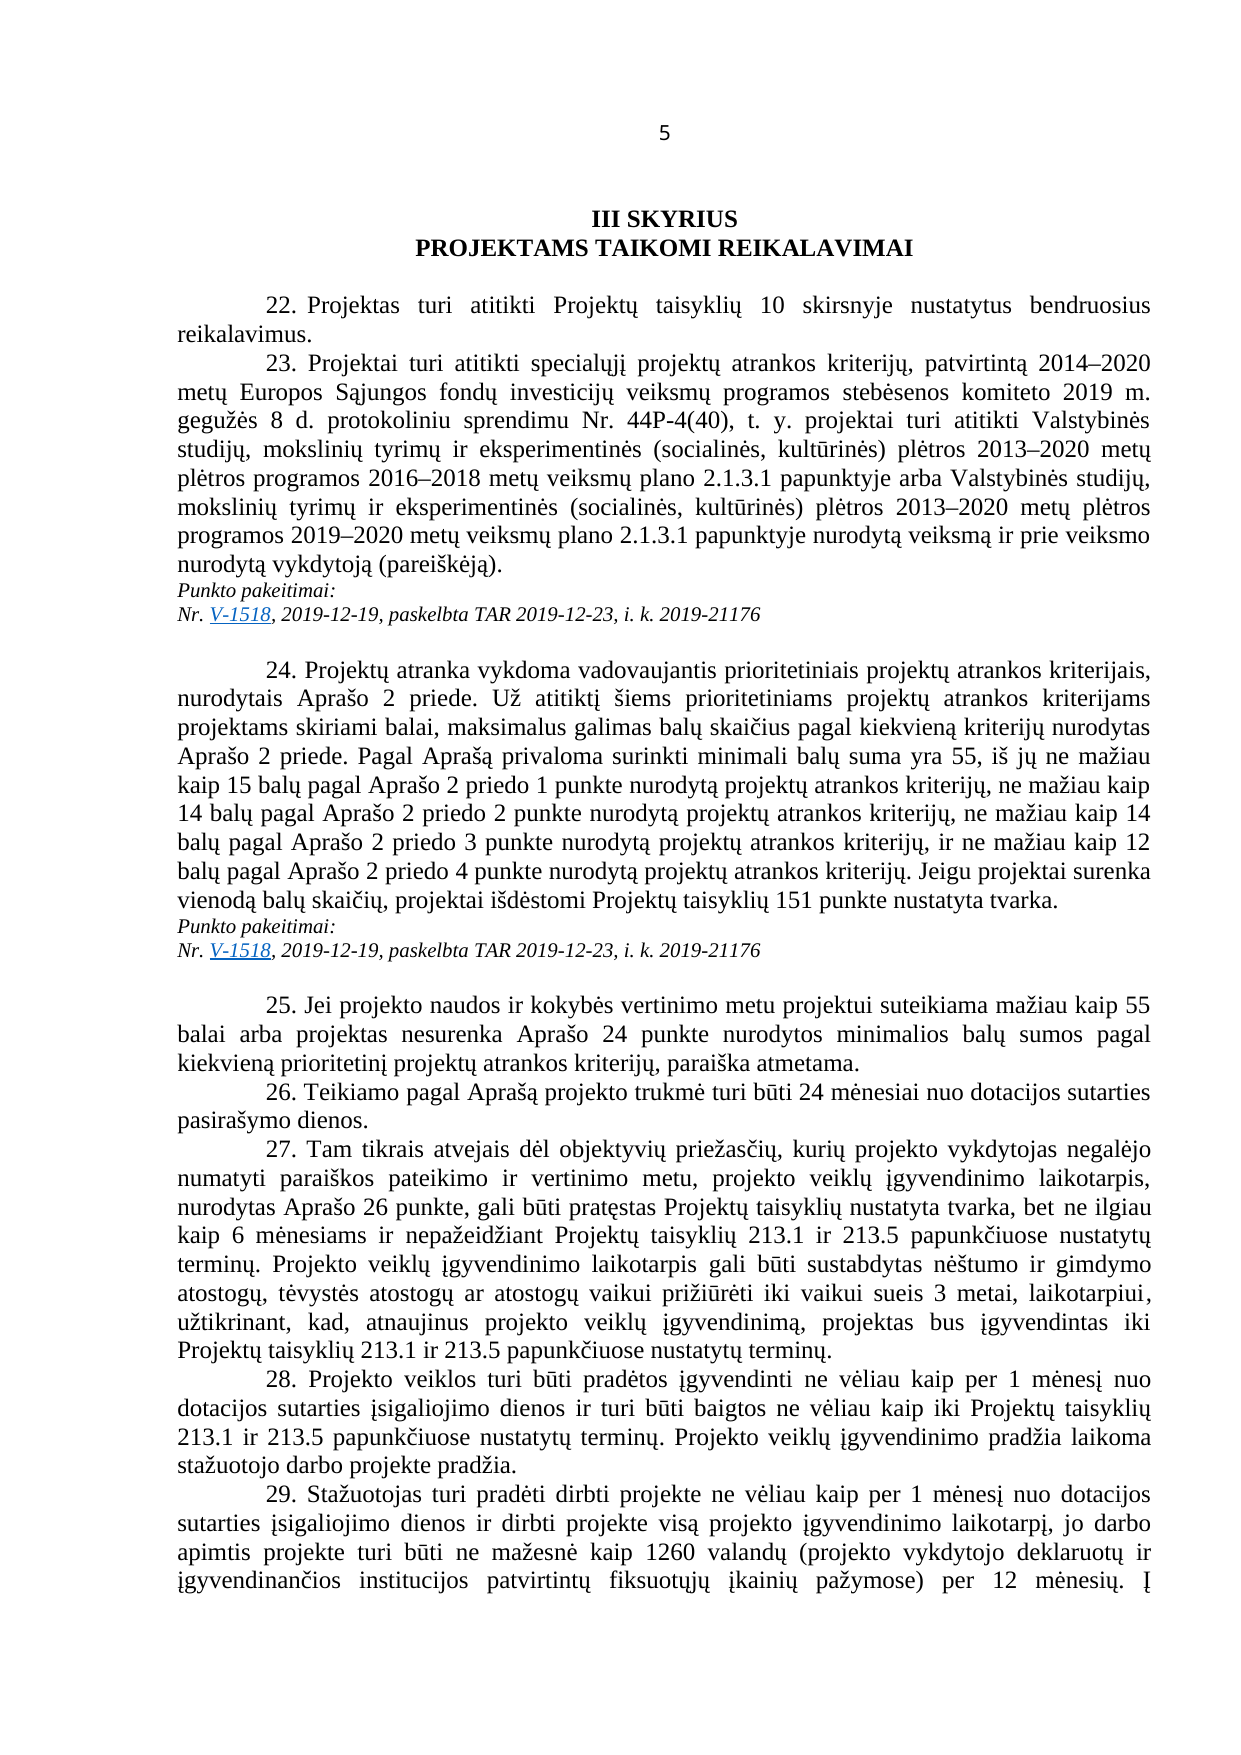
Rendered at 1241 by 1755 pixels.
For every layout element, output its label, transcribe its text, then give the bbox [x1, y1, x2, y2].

text PROJEKTAMS TAIKOMI REIKALAVIMAI [177, 233, 1152, 262]
text 28. Projekto veiklos turi būti pradėtos įgyvendinti ne vėliau kaip per 1 mėnesį nuo dotacijos sutarties įsigaliojimo dienos ir turi būti baigtos ne vėliau kaip iki Projektų taisyklių 213.1 ir 213.5 papunkčiuose nustatytų terminų. Projekto veiklų įgyvendinimo pradžia laikoma stažuotojo darbo projekte pradžia. [177, 1364, 1152, 1479]
text 24. Projektų atranka vykdoma vadovaujantis prioritetiniais projektų atrankos kriterijais, nurodytais Aprašo 2 priede. Už atitiktį šiems prioritetiniams projektų atrankos kriterijams projektams skiriami balai, maksimalus galimas balų skaičius pagal kiekvieną kriterijų nurodytas Aprašo 2 priede. Pagal Aprašą privaloma surinkti minimali balų suma yra 55, iš jų ne mažiau kaip 15 balų pagal Aprašo 2 priedo 1 punkte nurodytą projektų atrankos kriterijų, ne mažiau kaip 14 balų pagal Aprašo 2 priedo 2 punkte nurodytą projektų atrankos kriterijų, ne mažiau kaip 14 balų pagal Aprašo 2 priedo 3 punkte nurodytą projektų atrankos kriterijų, ir ne mažiau kaip 12 balų pagal Aprašo 2 priedo 4 punkte nurodytą projektų atrankos kriterijų. Jeigu projektai surenka vienodą balų skaičių, projektai išdėstomi Projektų taisyklių 151 punkte nustatyta tvarka. [177, 655, 1152, 913]
text 29. Stažuotojas turi pradėti dirbti projekte ne vėliau kaip per 1 mėnesį nuo dotacijos sutarties įsigaliojimo dienos ir dirbti projekte visą projekto įgyvendinimo laikotarpį, jo darbo apimtis projekte turi būti ne mažesnė kaip 1260 valandų (projekto vykdytojo deklaruotų ir įgyvendinančios institucijos patvirtintų fiksuotųjų įkainių pažymose) per 12 mėnesių. Į [177, 1479, 1152, 1594]
text Punkto pakeitimai: [177, 578, 1152, 602]
text III SKYRIUS [177, 204, 1152, 233]
text 26. Teikiamo pagal Aprašą projekto trukmė turi būti 24 mėnesiai nuo dotacijos sutarties pasirašymo dienos. [177, 1077, 1152, 1134]
text 27. Tam tikrais atvejais dėl objektyvių priežasčių, kurių projekto vykdytojas negalėjo numatyti paraiškos pateikimo ir vertinimo metu, projekto veiklų įgyvendinimo laikotarpis, nurodytas Aprašo 26 punkte, gali būti pratęstas Projektų taisyklių nustatyta tvarka, bet ne ilgiau kaip 6 mėnesiams ir nepažeidžiant Projektų taisyklių 213.1 ir 213.5 papunkčiuose nustatytų terminų. Projekto veiklų įgyvendinimo laikotarpis gali būti sustabdytas nėštumo ir gimdymo atostogų, tėvystės atostogų ar atostogų vaikui prižiūrėti iki vaikui sueis 3 metai, laikotarpiui, užtikrinant, kad, atnaujinus projekto veiklų įgyvendinimą, projektas bus įgyvendintas iki Projektų taisyklių 213.1 ir 213.5 papunkčiuose nustatytų terminų. [177, 1134, 1152, 1364]
text Nr. V-1518, 2019-12-19, paskelbta TAR 2019-12-23, i. k. 2019-21176 [177, 602, 1152, 626]
text Punkto pakeitimai: [177, 913, 1152, 938]
text 22. Projektas turi atitikti Projektų taisyklių 10 skirsnyje nustatytus bendruosius reikalavimus. [177, 290, 1152, 348]
text Nr. V-1518, 2019-12-19, paskelbta TAR 2019-12-23, i. k. 2019-21176 [177, 938, 1152, 962]
text 25. Jei projekto naudos ir kokybės vertinimo metu projektui suteikiama mažiau kaip 55 balai arba projektas nesurenka Aprašo 24 punkte nurodytos minimalios balų sumos pagal kiekvieną prioritetinį projektų atrankos kriterijų, paraiška atmetama. [177, 990, 1152, 1077]
text 23. Projektai turi atitikti specialųjį projektų atrankos kriterijų, patvirtintą 2014–2020 metų Europos Sąjungos fondų investicijų veiksmų programos stebėsenos komiteto 2019 m. gegužės 8 d. protokoliniu sprendimu Nr. 44P-4(40), t. y. projektai turi atitikti Valstybinės studijų, mokslinių tyrimų ir eksperimentinės (socialinės, kultūrinės) plėtros 2013–2020 metų plėtros programos 2016–2018 metų veiksmų plano 2.1.3.1 papunktyje arba Valstybinės studijų, mokslinių tyrimų ir eksperimentinės (socialinės, kultūrinės) plėtros 2013–2020 metų plėtros programos 2019–2020 metų veiksmų plano 2.1.3.1 papunktyje nurodytą veiksmą ir prie veiksmo nurodytą vykdytoją (pareiškėją). [177, 348, 1152, 578]
